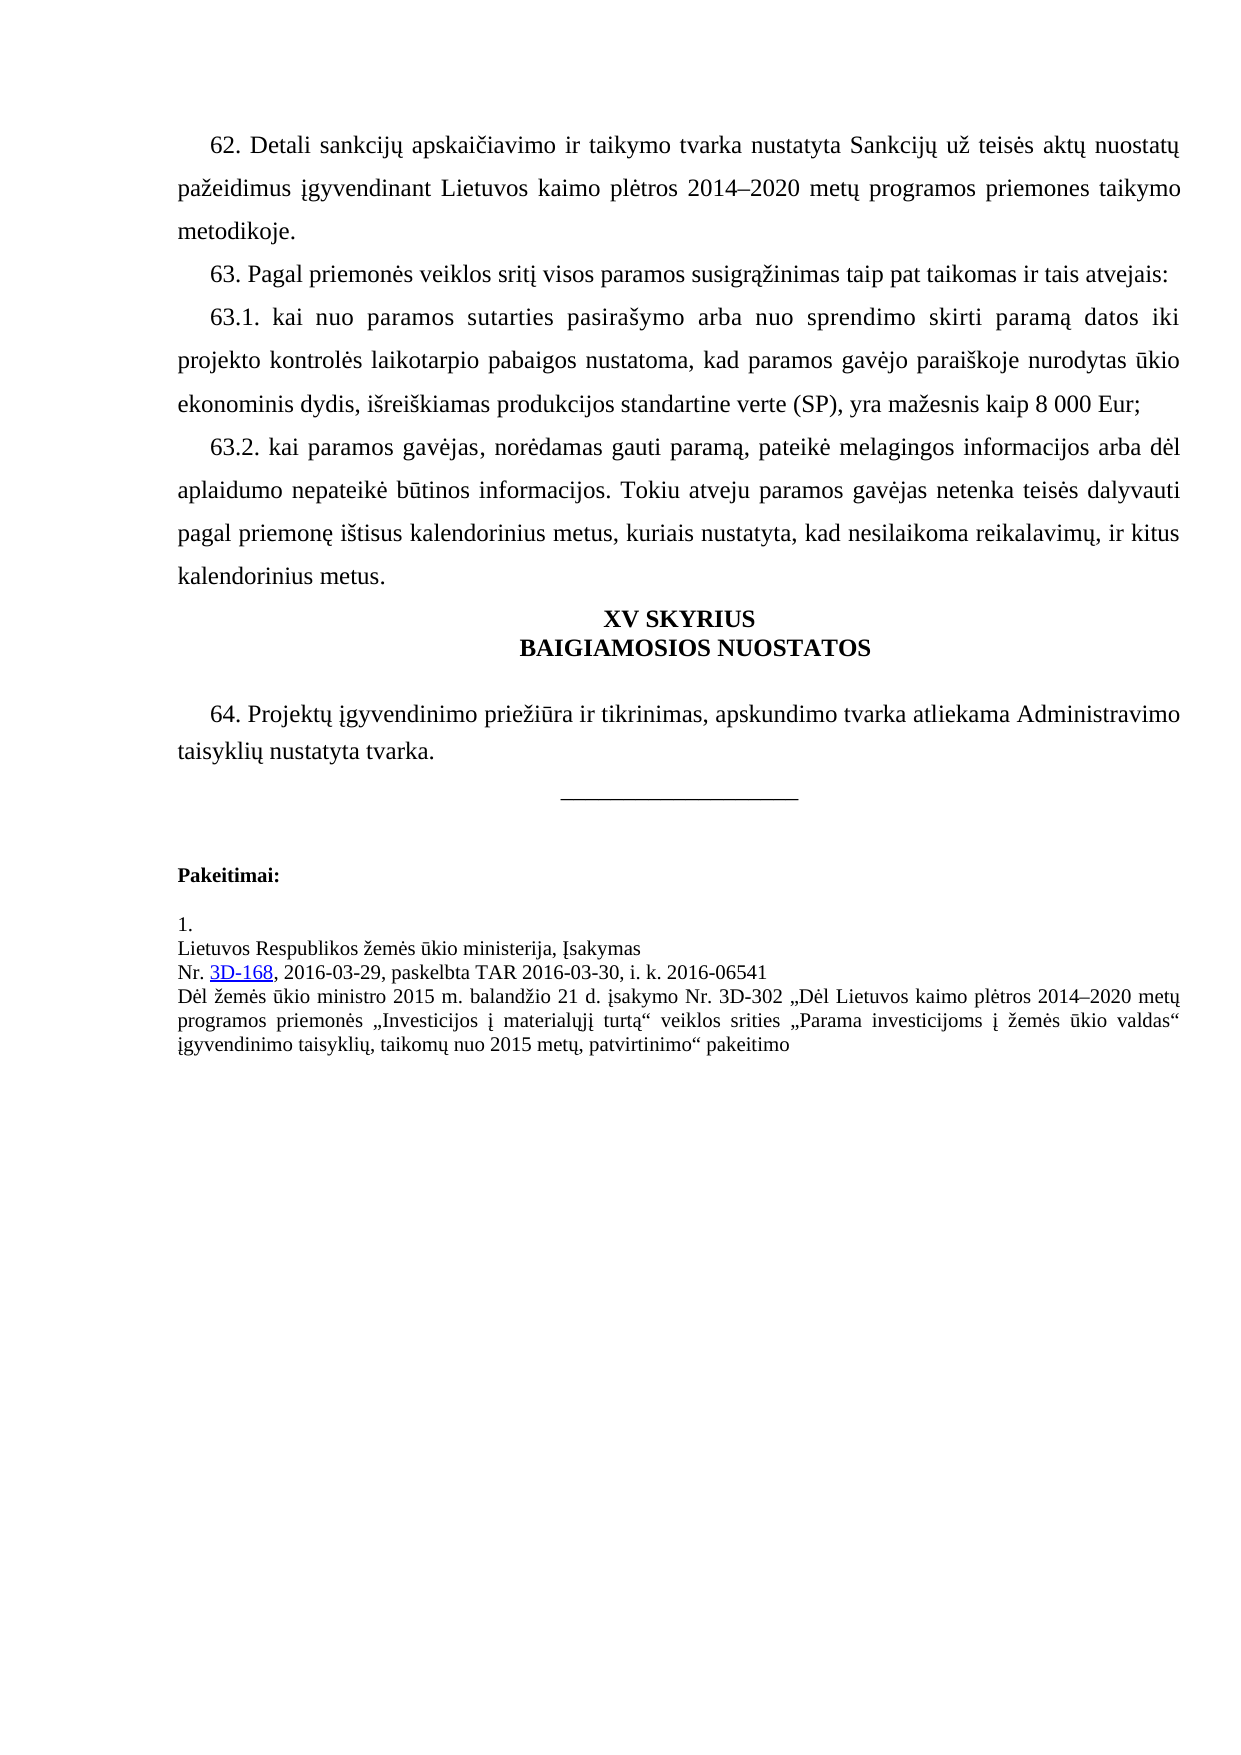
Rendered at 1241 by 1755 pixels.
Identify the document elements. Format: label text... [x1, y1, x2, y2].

text Pakeitimai: [177, 863, 1181, 887]
text 63.1. kai nuo paramos sutarties pasirašymo arba nuo sprendimo skirti paramą datos iki projekto kontrolės laikotarpio pabaigos nustatoma, kad paramos gavėjo paraiškoje nurodytas ūkio ekonominis dydis, išreiškiamas produkcijos standartine verte (SP), yra mažesnis kaip 8 000 Eur; [177, 302, 1181, 417]
text Dėl žemės ūkio ministro 2015 m. balandžio 21 d. įsakymo Nr. 3D-302 „Dėl Lietuvos kaimo plėtros 2014–2020 metų programos priemonės „Investicijos į materialųjį turtą“ veiklos srities „Parama investicijoms į žemės ūkio valdas“ įgyvendinimo taisyklių, taikomų nuo 2015 metų, patvirtinimo“ pakeitimo [177, 984, 1181, 1056]
text 1. [177, 912, 1181, 936]
text BAIGIAMOSIOS NUOSTATOS [177, 633, 1181, 662]
text 64. Projektų įgyvendinimo priežiūra ir tikrinimas, apskundimo tvarka atliekama Administravimo taisyklių nustatyta tvarka. [177, 699, 1181, 765]
text 63.2. kai paramos gavėjas, norėdamas gauti paramą, pateikė melagingos informacijos arba dėl aplaidumo nepateikė būtinos informacijos. Tokiu atveju paramos gavėjas netenka teisės dalyvauti pagal priemonę ištisus kalendorinius metus, kuriais nustatyta, kad nesilaikoma reikalavimų, ir kitus kalendorinius metus. [177, 432, 1181, 590]
text ___________________ [177, 774, 1181, 802]
text 62. Detali sankcijų apskaičiavimo ir taikymo tvarka nustatyta Sankcijų už teisės aktų nuostatų pažeidimus įgyvendinant Lietuvos kaimo plėtros 2014–2020 metų programos priemones taikymo metodikoje. [177, 130, 1181, 245]
text 63. Pagal priemonės veiklos sritį visos paramos susigrąžinimas taip pat taikomas ir tais atvejais: [177, 259, 1181, 288]
text Lietuvos Respublikos žemės ūkio ministerija, Įsakymas [177, 936, 1181, 960]
text Nr. 3D-168, 2016-03-29, paskelbta TAR 2016-03-30, i. k. 2016-06541 [177, 960, 1181, 984]
text XV SKYRIUS [177, 604, 1181, 633]
